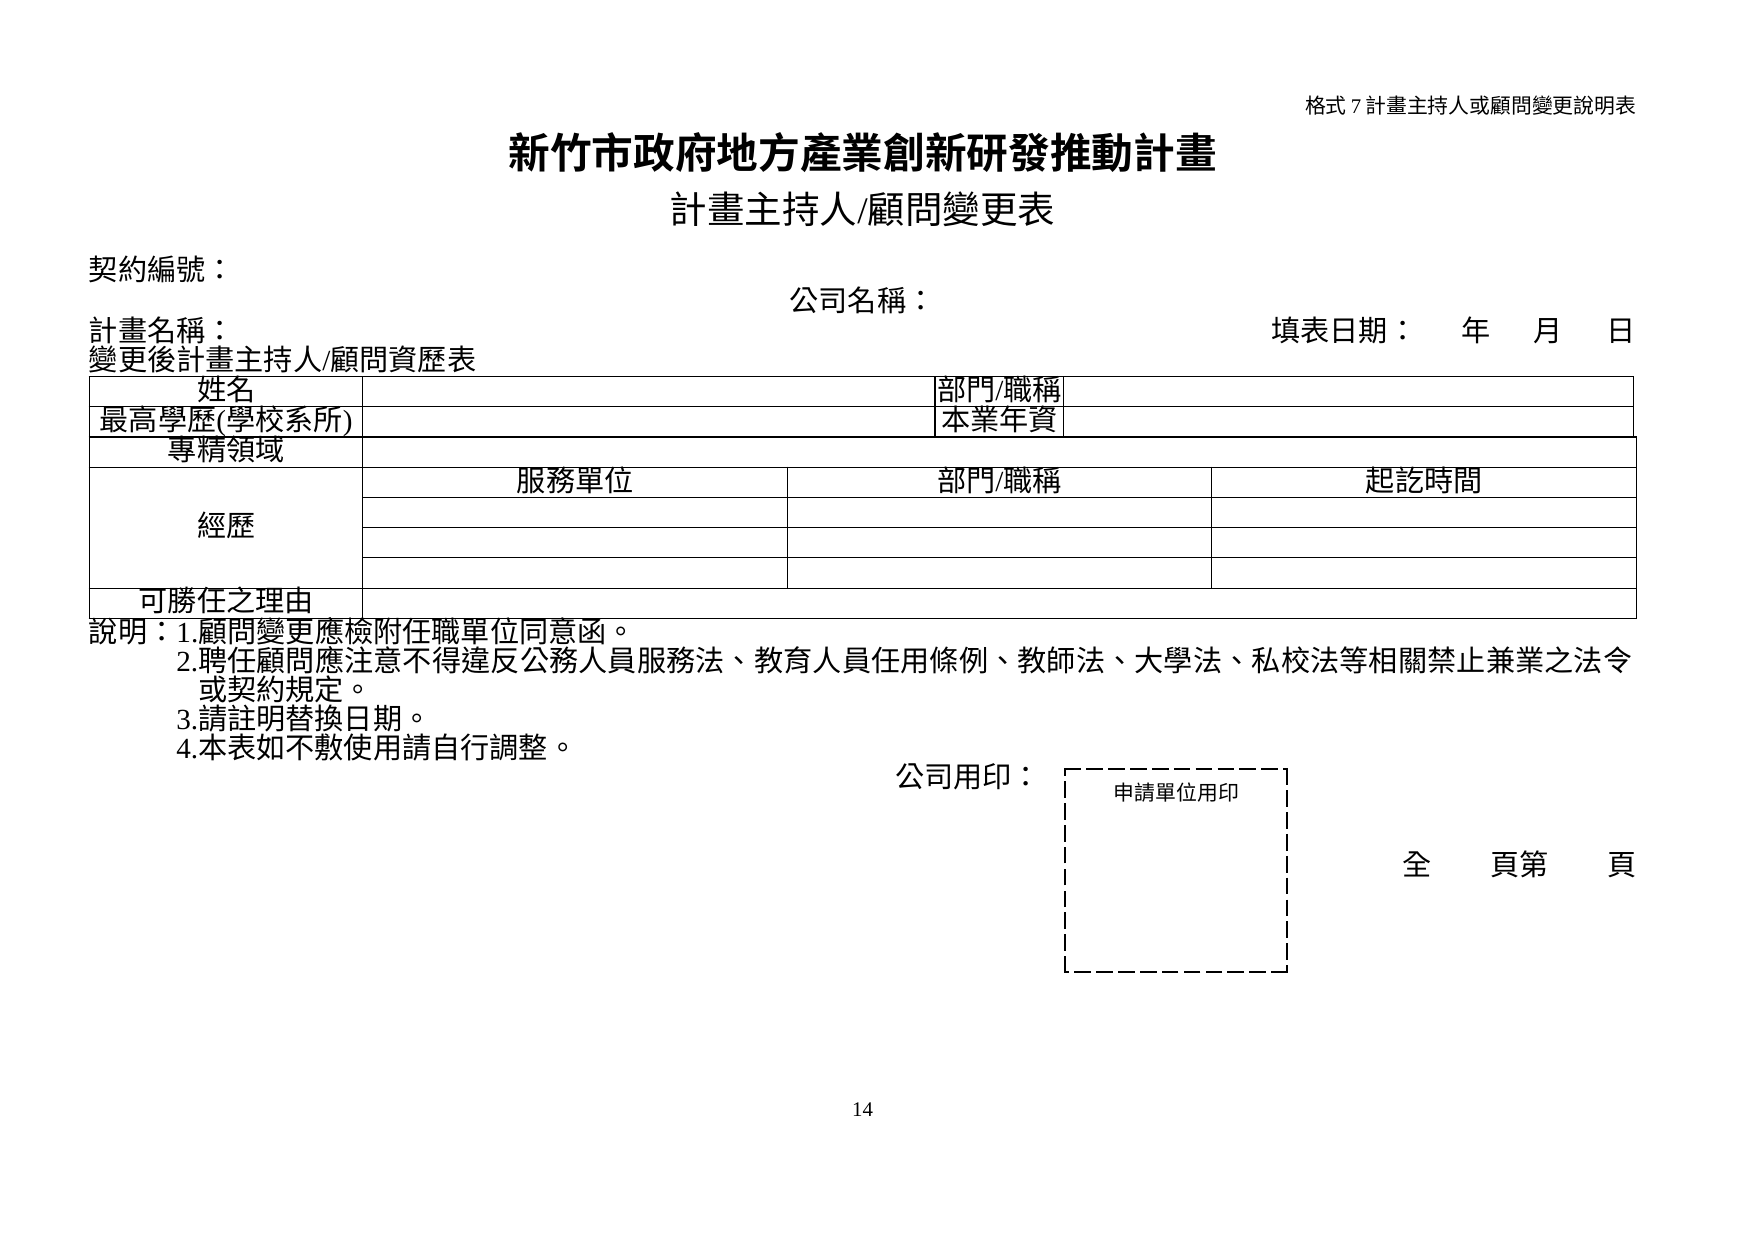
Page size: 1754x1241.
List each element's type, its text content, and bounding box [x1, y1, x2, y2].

table_cell [363, 498, 787, 527]
text 公司用印： [895, 764, 1636, 794]
text 契約編號： [89, 234, 1636, 288]
text 計畫名稱： 填表日期： 年 月 日 [89, 318, 1636, 347]
text 變更後計畫主持人/顧問資歷表 [89, 347, 1636, 376]
table_cell 起訖時間 [1212, 468, 1636, 497]
text 4.本表如不敷使用請自行調整。 [176, 735, 1636, 764]
table_cell 專精領域 [90, 438, 362, 467]
text [1064, 768, 1288, 973]
table_cell [1212, 528, 1636, 557]
table_cell [788, 558, 1211, 587]
table_header 部門/職稱 [936, 377, 1063, 406]
table_cell [1212, 498, 1636, 527]
table_cell [363, 438, 1636, 467]
table_cell 經歷 [90, 468, 362, 587]
table_cell [788, 498, 1211, 527]
table_header 姓名 [90, 377, 362, 406]
table_cell 服務單位 [363, 468, 787, 497]
text 3.請註明替換日期。 [176, 706, 1636, 735]
text 全 頁第 頁 [1288, 852, 1636, 881]
table_cell [363, 528, 787, 557]
table_cell [1064, 407, 1633, 436]
table_header [363, 377, 934, 406]
table_cell [363, 407, 934, 436]
text 計畫主持人/顧問變更表 [89, 180, 1636, 234]
table_cell [363, 558, 787, 587]
table_cell 部門/職稱 [788, 468, 1211, 497]
table_cell 可勝任之理由 [90, 589, 362, 618]
text 申請單位用印 [1081, 777, 1271, 806]
text 格式7計畫主持人或顧問變更說明表 [89, 91, 1636, 120]
text 新竹市政府地方產業創新研發推動計畫 [89, 120, 1636, 180]
table_cell 本業年資 [936, 407, 1063, 436]
table_cell [1212, 558, 1636, 587]
text 說明：1.顧問變更應檢附任職單位同意函。 [89, 619, 1636, 648]
table_header [1064, 377, 1633, 406]
table_cell [788, 528, 1211, 557]
text 公司名稱： [89, 288, 1636, 318]
table_cell 最高學歷(學校系所) [90, 407, 362, 436]
table_cell [363, 589, 1636, 618]
text [92, 852, 1064, 881]
text 2.聘任顧問應注意不得違反公務人員服務法、教育人員任用條例、教師法、大學法、私校法等相關禁止兼業之法令或契約規定。 [176, 648, 1636, 706]
